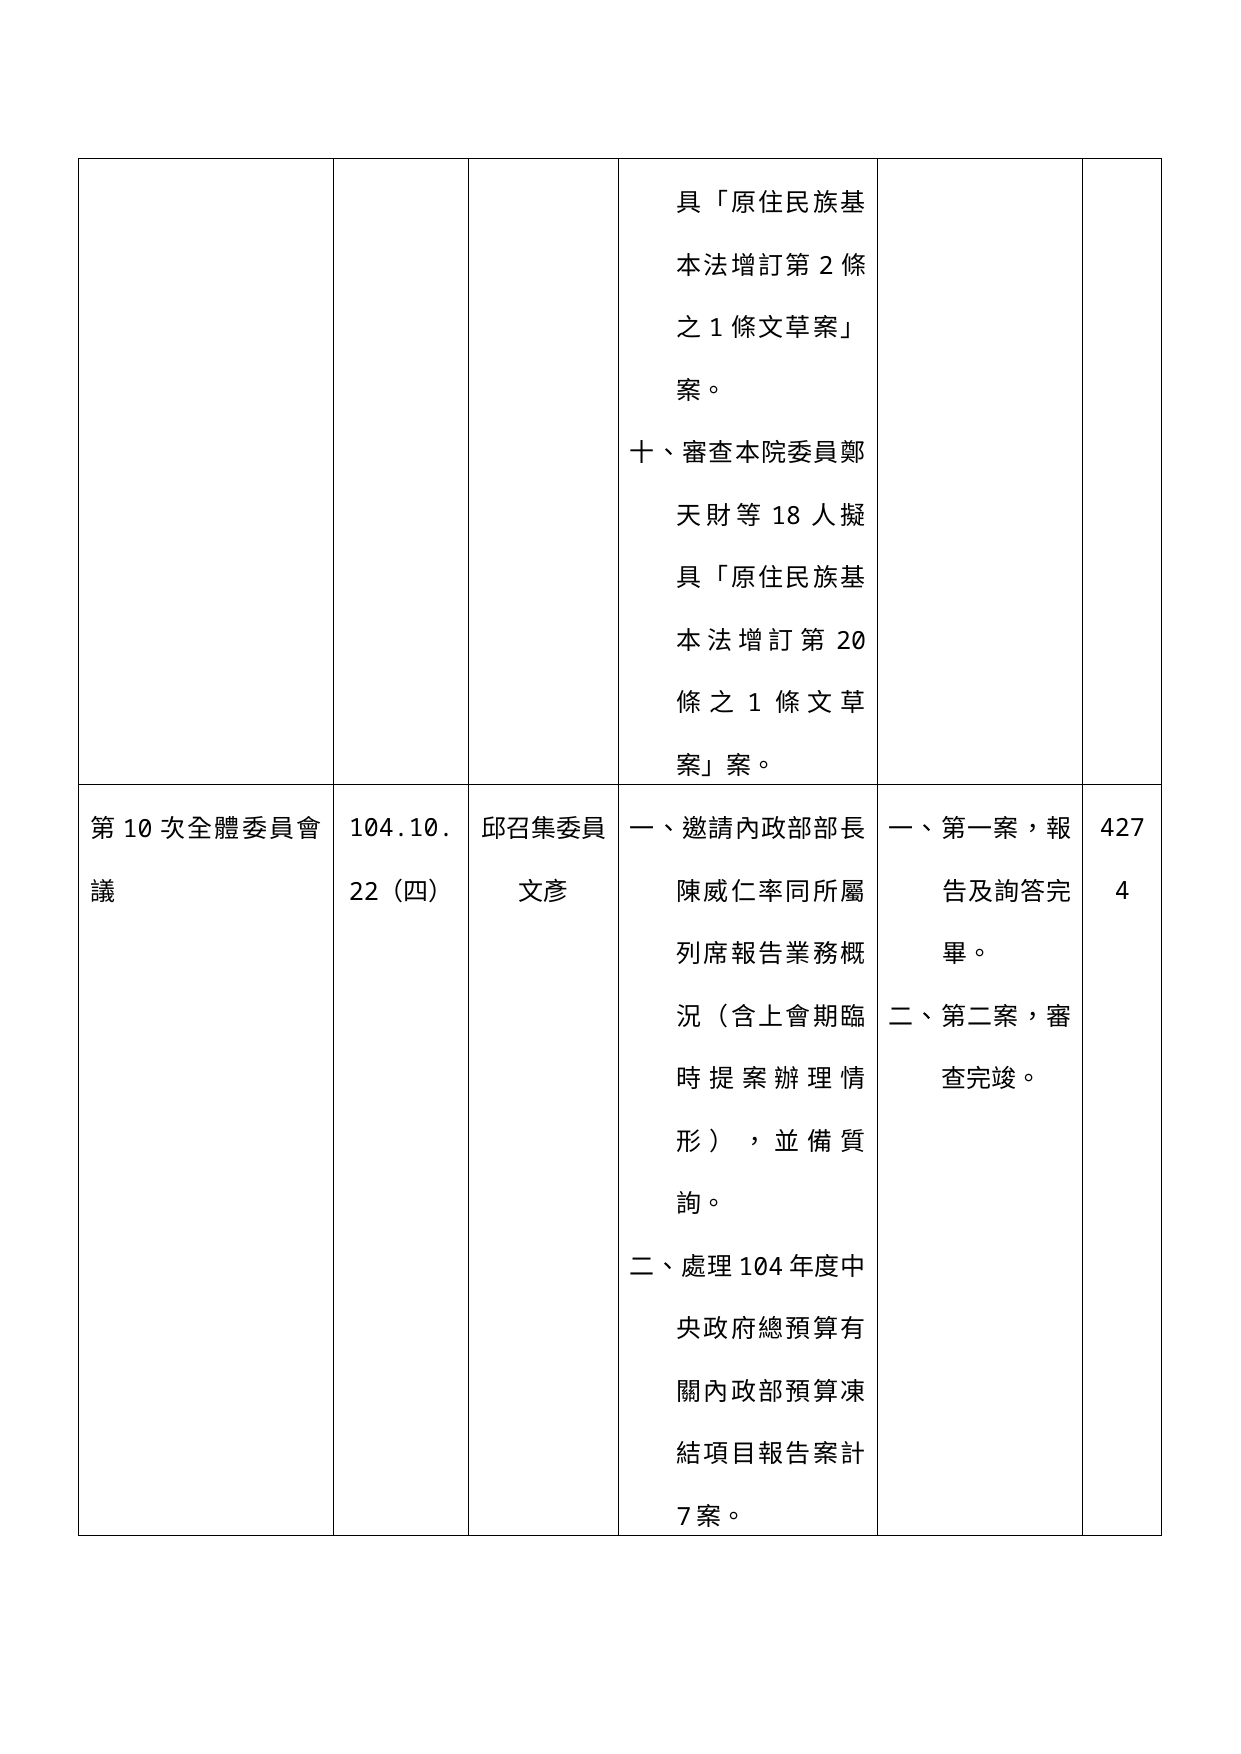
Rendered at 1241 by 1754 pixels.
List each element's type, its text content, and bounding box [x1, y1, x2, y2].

table_cell 第10次全體委員會議 [79, 785, 333, 1535]
table_cell 一、第一案，報告及詢答完畢。 二、第二案，審查完竣。 [878, 785, 1082, 1535]
table_cell [1083, 159, 1161, 784]
table_cell 一、邀請內政部部長陳威仁率同所屬列席報告業務概況（含上會期臨時提案辦理情形），並備質詢。 二、處理104年度中央政府總預算有關內政部預算凍結項目報告案計7案。 [619, 785, 877, 1535]
table_cell 具「原住民族基本法增訂第2條之1條文草案」案。 十、審查本院委員鄭天財等18人擬具「原住民族基本法增訂第20條之1條文草案」案。 [619, 159, 877, 784]
table_cell 4274 [1083, 785, 1161, 1535]
table_cell [469, 159, 618, 784]
table_cell 104.10.22（四） [334, 785, 468, 1535]
table_cell [79, 159, 333, 784]
table_cell 邱召集委員文彥 [469, 785, 618, 1535]
table_cell [878, 159, 1082, 784]
table_cell [334, 159, 468, 784]
